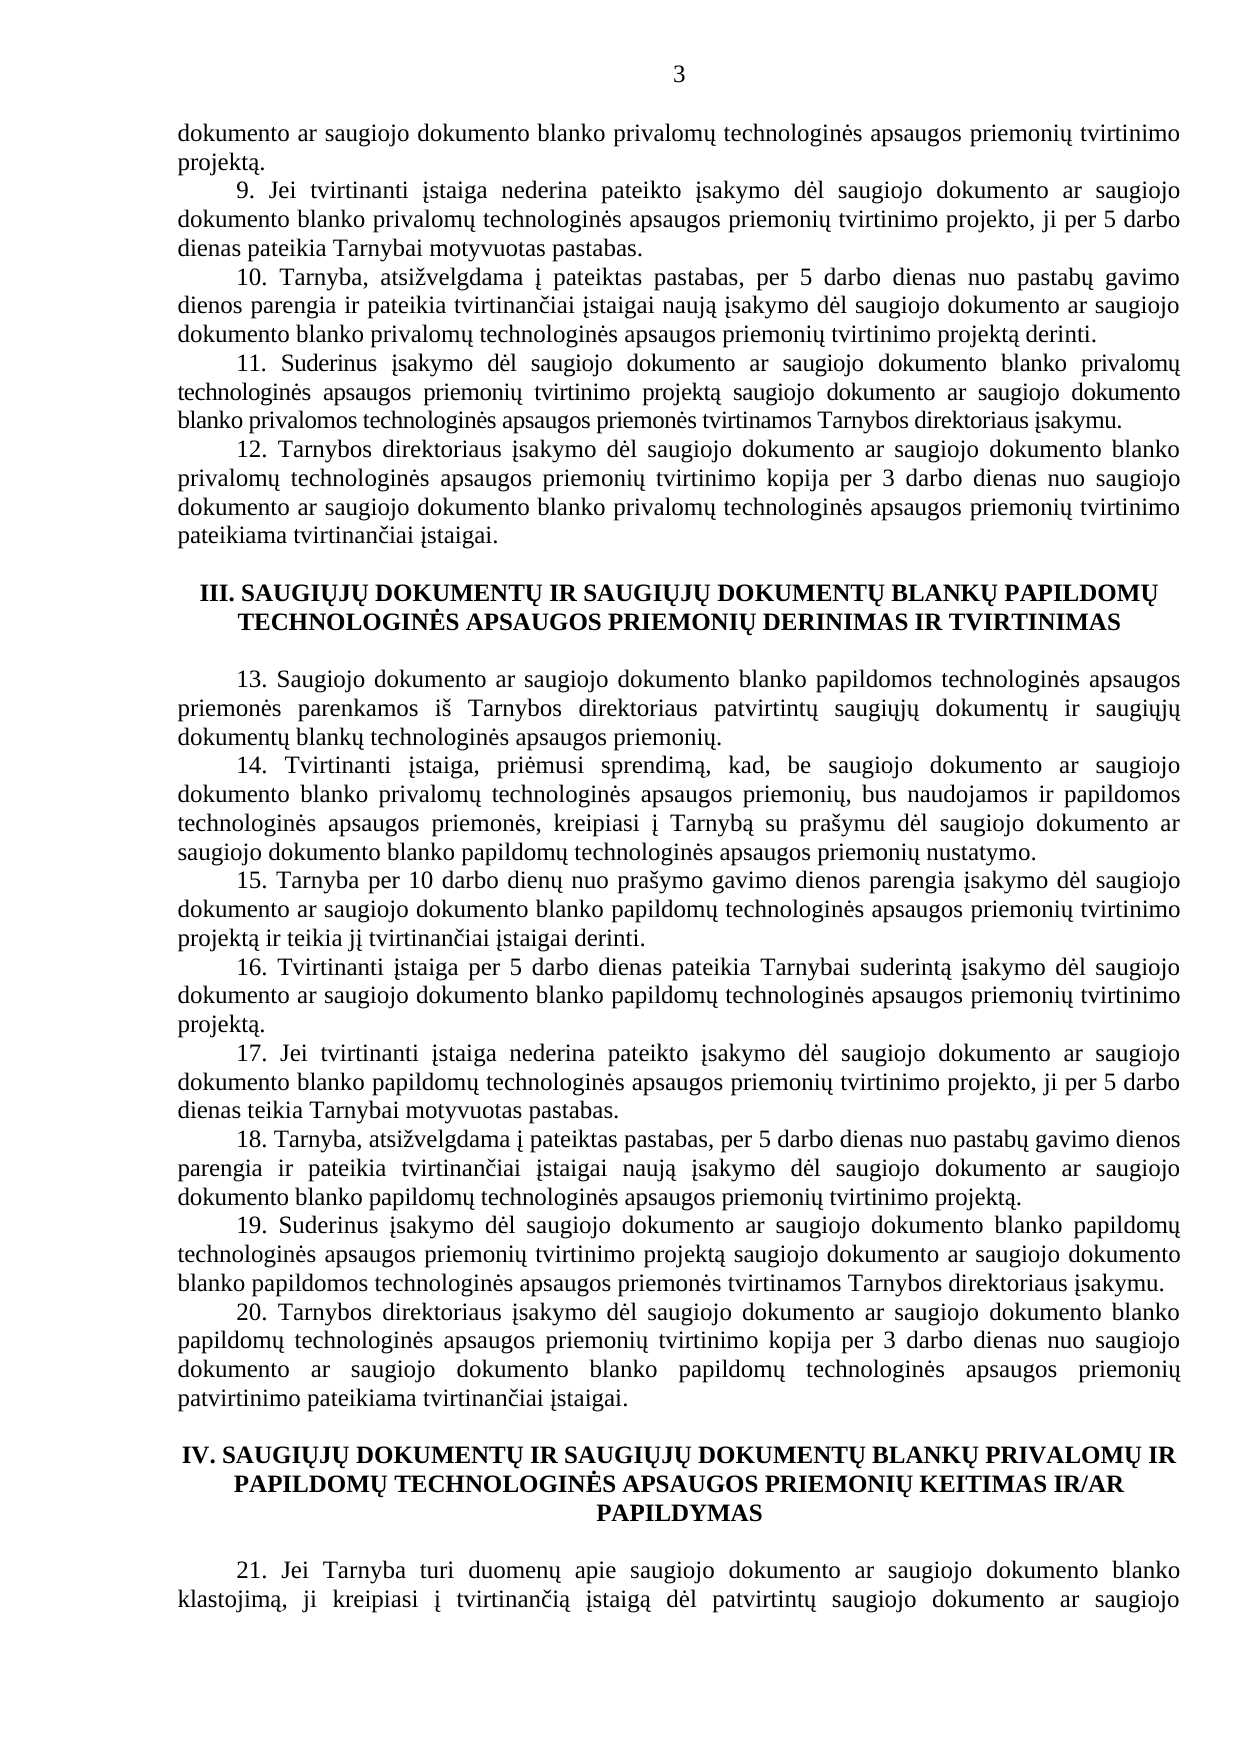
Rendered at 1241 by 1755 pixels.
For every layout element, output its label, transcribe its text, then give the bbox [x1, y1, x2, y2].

text 15. Tarnyba per 10 darbo dienų nuo prašymo gavimo dienos parengia įsakymo dėl saugiojo dokumento ar saugiojo dokumento blanko papildomų technologinės apsaugos priemonių tvirtinimo projektą ir teikia jį tvirtinančiai įstaigai derinti. [177, 866, 1181, 952]
text dokumento ar saugiojo dokumento blanko privalomų technologinės apsaugos priemonių tvirtinimo projektą. [177, 118, 1181, 176]
text 11. Suderinus įsakymo dėl saugiojo dokumento ar saugiojo dokumento blanko privalomų technologinės apsaugos priemonių tvirtinimo projektą saugiojo dokumento ar saugiojo dokumento blanko privalomos technologinės apsaugos priemonės tvirtinamos Tarnybos direktoriaus įsakymu. [177, 348, 1181, 434]
text 17. Jei tvirtinanti įstaiga nederina pateikto įsakymo dėl saugiojo dokumento ar saugiojo dokumento blanko papildomų technologinės apsaugos priemonių tvirtinimo projekto, ji per 5 darbo dienas teikia Tarnybai motyvuotas pastabas. [177, 1038, 1181, 1124]
text IV. SAUGIŲJŲ DOKUMENTŲ IR SAUGIŲJŲ DOKUMENTŲ BLANKŲ PRIVALOMŲ IR PAPILDOMŲ TECHNOLOGINĖS APSAUGOS PRIEMONIŲ KEITIMAS IR/AR PAPILDYMAS [177, 1441, 1181, 1527]
text 12. Tarnybos direktoriaus įsakymo dėl saugiojo dokumento ar saugiojo dokumento blanko privalomų technologinės apsaugos priemonių tvirtinimo kopija per 3 darbo dienas nuo saugiojo dokumento ar saugiojo dokumento blanko privalomų technologinės apsaugos priemonių tvirtinimo pateikiama tvirtinančiai įstaigai. [177, 434, 1181, 549]
text 18. Tarnyba, atsižvelgdama į pateiktas pastabas, per 5 darbo dienas nuo pastabų gavimo dienos parengia ir pateikia tvirtinančiai įstaigai naują įsakymo dėl saugiojo dokumento ar saugiojo dokumento blanko papildomų technologinės apsaugos priemonių tvirtinimo projektą. [177, 1124, 1181, 1211]
text 19. Suderinus įsakymo dėl saugiojo dokumento ar saugiojo dokumento blanko papildomų technologinės apsaugos priemonių tvirtinimo projektą saugiojo dokumento ar saugiojo dokumento blanko papildomos technologinės apsaugos priemonės tvirtinamos Tarnybos direktoriaus įsakymu. [177, 1211, 1181, 1297]
text 10. Tarnyba, atsižvelgdama į pateiktas pastabas, per 5 darbo dienas nuo pastabų gavimo dienos parengia ir pateikia tvirtinančiai įstaigai naują įsakymo dėl saugiojo dokumento ar saugiojo dokumento blanko privalomų technologinės apsaugos priemonių tvirtinimo projektą derinti. [177, 262, 1181, 348]
text 21. Jei Tarnyba turi duomenų apie saugiojo dokumento ar saugiojo dokumento blanko klastojimą, ji kreipiasi į tvirtinančią įstaigą dėl patvirtintų saugiojo dokumento ar saugiojo [177, 1556, 1181, 1613]
text 9. Jei tvirtinanti įstaiga nederina pateikto įsakymo dėl saugiojo dokumento ar saugiojo dokumento blanko privalomų technologinės apsaugos priemonių tvirtinimo projekto, ji per 5 darbo dienas pateikia Tarnybai motyvuotas pastabas. [177, 176, 1181, 262]
text 16. Tvirtinanti įstaiga per 5 darbo dienas pateikia Tarnybai suderintą įsakymo dėl saugiojo dokumento ar saugiojo dokumento blanko papildomų technologinės apsaugos priemonių tvirtinimo projektą. [177, 952, 1181, 1038]
text 20. Tarnybos direktoriaus įsakymo dėl saugiojo dokumento ar saugiojo dokumento blanko papildomų technologinės apsaugos priemonių tvirtinimo kopija per 3 darbo dienas nuo saugiojo dokumento ar saugiojo dokumento blanko papildomų technologinės apsaugos priemonių patvirtinimo pateikiama tvirtinančiai įstaigai. [177, 1297, 1181, 1412]
text 13. Saugiojo dokumento ar saugiojo dokumento blanko papildomos technologinės apsaugos priemonės parenkamos iš Tarnybos direktoriaus patvirtintų saugiųjų dokumentų ir saugiųjų dokumentų blankų technologinės apsaugos priemonių. [177, 664, 1181, 751]
text III. SAUGIŲJŲ DOKUMENTŲ IR SAUGIŲJŲ DOKUMENTŲ BLANKŲ PAPILDOMŲ TECHNOLOGINĖS APSAUGOS PRIEMONIŲ DERINIMAS IR TVIRTINIMAS [177, 578, 1181, 636]
text 14. Tvirtinanti įstaiga, priėmusi sprendimą, kad, be saugiojo dokumento ar saugiojo dokumento blanko privalomų technologinės apsaugos priemonių, bus naudojamos ir papildomos technologinės apsaugos priemonės, kreipiasi į Tarnybą su prašymu dėl saugiojo dokumento ar saugiojo dokumento blanko papildomų technologinės apsaugos priemonių nustatymo. [177, 751, 1181, 866]
